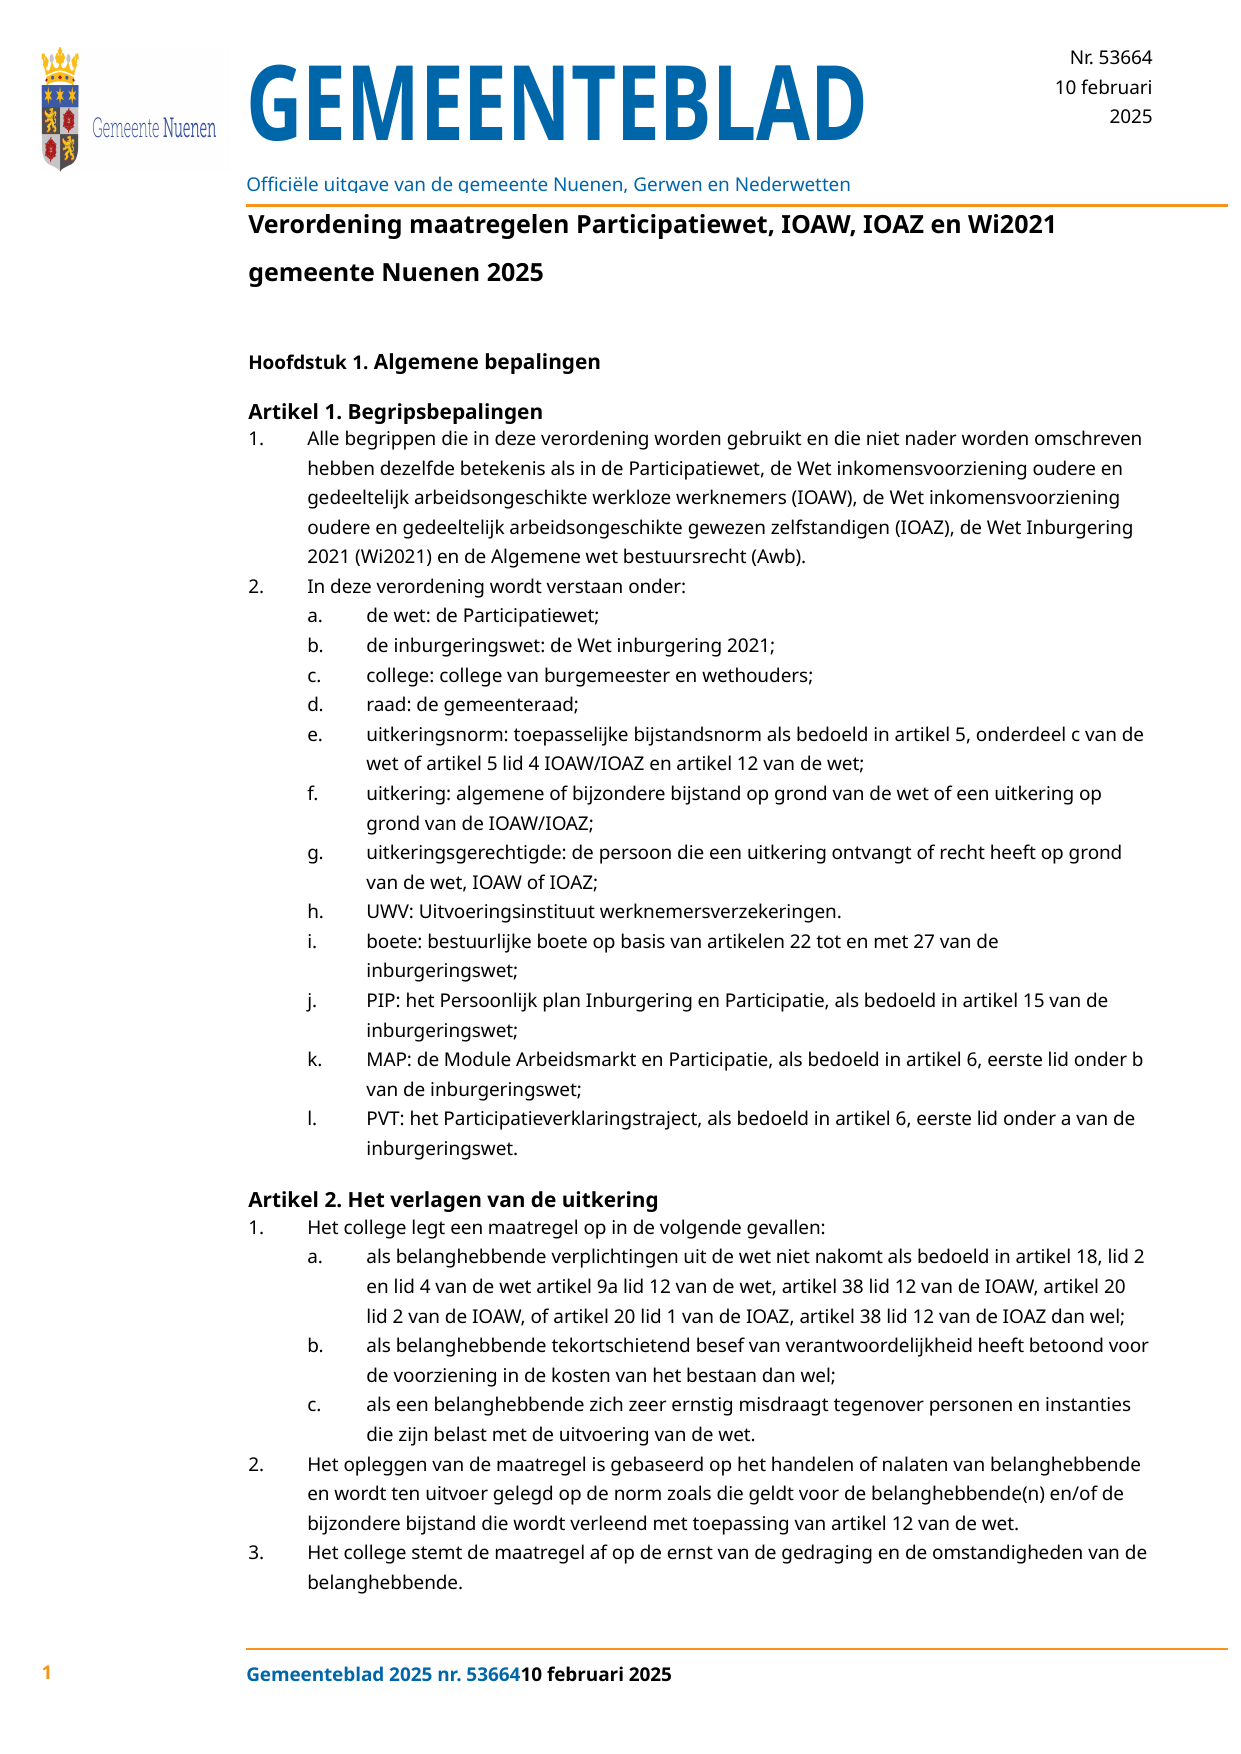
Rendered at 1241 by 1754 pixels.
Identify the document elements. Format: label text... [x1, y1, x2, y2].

picture [41, 47, 231, 172]
text Artikel 2. Het verlagen van de uitkering [248, 1186, 1152, 1214]
list uitkeringsgerechtigde: de persoon die een uitkering ontvangt of recht heeft op grond van de wet, IOAW of IOAZ; [307, 839, 1152, 895]
list Het opleggen van de maatregel is gebaseerd op het handelen of nalaten van belanghebbende en wordt ten uitvoer gelegd op de norm zoals die geldt voor de belanghebbende(n) en/of de bijzondere bijstand die wordt verleend met toepassing van artikel 12 van de wet. [248, 1451, 1152, 1536]
list In deze verordening wordt verstaan onder: [248, 573, 1152, 599]
list als belanghebbende verplichtingen uit de wet niet nakomt als bedoeld in artikel 18, lid 2 en lid 4 van de wet artikel 9a lid 12 van de wet, artikel 38 lid 12 van de IOAW, artikel 20 lid 2 van de IOAW, of artikel 20 lid 1 van de IOAZ, artikel 38 lid 12 van de IOAZ dan wel; [307, 1244, 1152, 1328]
list raad: de gemeenteraad; [307, 691, 1152, 717]
list Het college stemt de maatregel af op de ernst van de gedraging en de omstandigheden van de belanghebbende. [248, 1539, 1152, 1595]
text Artikel 1. Begripsbepalingen [248, 397, 1152, 425]
list Het college legt een maatregel op in de volgende gevallen: [248, 1214, 1152, 1240]
list boete: bestuurlijke boete op basis van artikelen 22 tot en met 27 van de inburgeringswet; [307, 928, 1152, 983]
list Alle begrippen die in deze verordening worden gebruikt en die niet nader worden omschreven hebben dezelfde betekenis als in de Participatiewet, de Wet inkomensvoorziening oudere en gedeeltelijk arbeidsongeschikte werkloze werknemers (IOAW), de Wet inkomensvoorziening oudere en gedeeltelijk arbeidsongeschikte gewezen zelfstandigen (IOAZ), de Wet Inburgering 2021 (Wi2021) en de Algemene wet bestuursrecht (Awb). [248, 425, 1152, 569]
list PIP: het Persoonlijk plan Inburgering en Participatie, als bedoeld in artikel 15 van de inburgeringswet; [307, 987, 1152, 1043]
list als een belanghebbende zich zeer ernstig misdraagt tegenover personen en instanties die zijn belast met de uitvoering van de wet. [307, 1392, 1152, 1447]
list de inburgeringswet: de Wet inburgering 2021; [307, 632, 1152, 658]
list UWV: Uitvoeringsinstituut werknemersverzekeringen. [307, 898, 1152, 924]
list de wet: de Participatiewet; [307, 603, 1152, 628]
text Hoofdstuk 1. Algemene bepalingen [248, 347, 1152, 376]
list uitkeringsnorm: toepasselijke bijstandsnorm als bedoeld in artikel 5, onderdeel c van de wet of artikel 5 lid 4 IOAW/IOAZ en artikel 12 van de wet; [307, 721, 1152, 776]
list als belanghebbende tekortschietend besef van verantwoordelijkheid heeft betoond voor de voorziening in de kosten van het bestaan dan wel; [307, 1332, 1152, 1388]
text Verordening maatregelen Participatiewet, IOAW, IOAZ en Wi2021 gemeente Nuenen 2025 [248, 207, 1152, 288]
list MAP: de Module Arbeidsmarkt en Participatie, als bedoeld in artikel 6, eerste lid onder b van de inburgeringswet; [307, 1046, 1152, 1102]
list PVT: het Participatieverklaringstraject, als bedoeld in artikel 6, eerste lid onder a van de inburgeringswet. [307, 1106, 1152, 1161]
list uitkering: algemene of bijzondere bijstand op grond van de wet of een uitkering op grond van de IOAW/IOAZ; [307, 780, 1152, 836]
list college: college van burgemeester en wethouders; [307, 662, 1152, 688]
